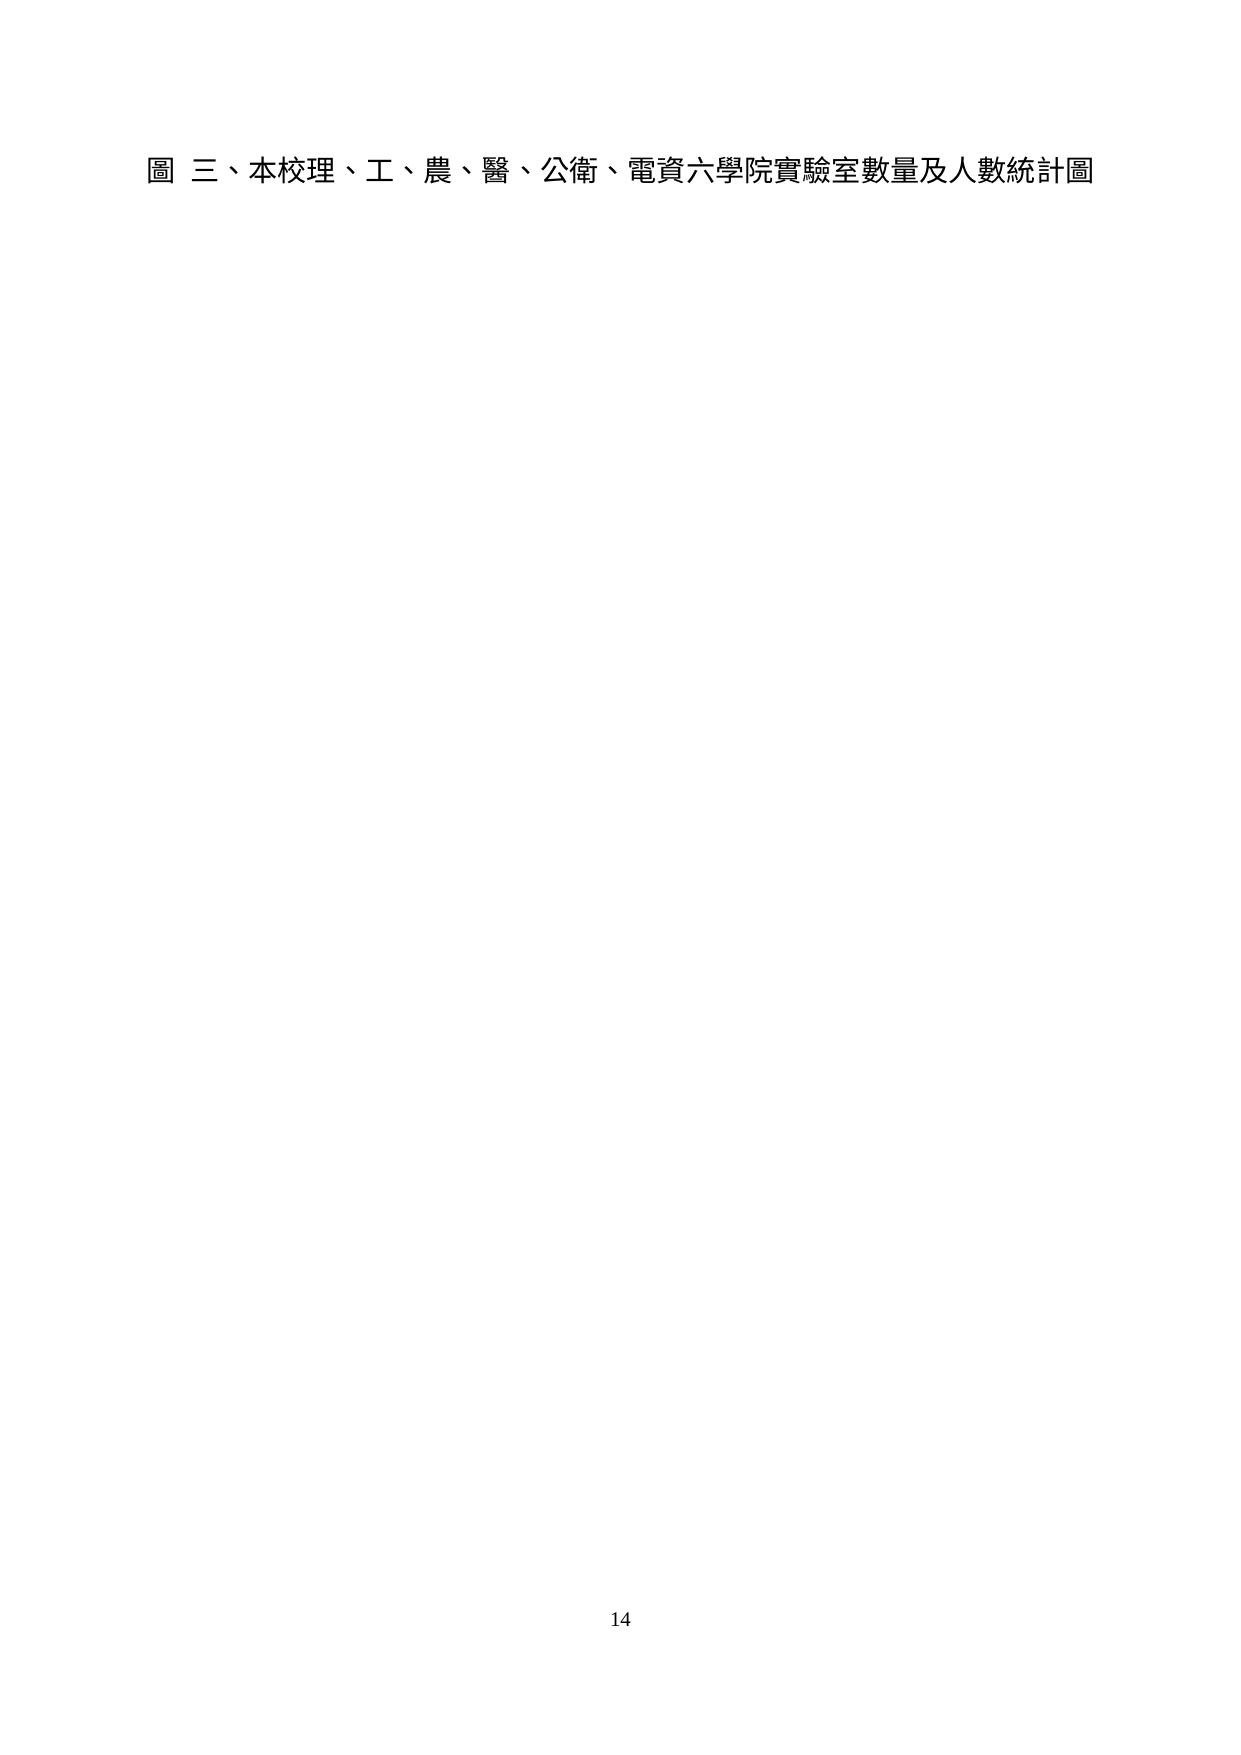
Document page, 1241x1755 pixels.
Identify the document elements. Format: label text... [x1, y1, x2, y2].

text 圖 三、本校理、工、農、醫、公衛、電資六學院實驗室數量及人數統計圖 [89, 148, 1152, 190]
